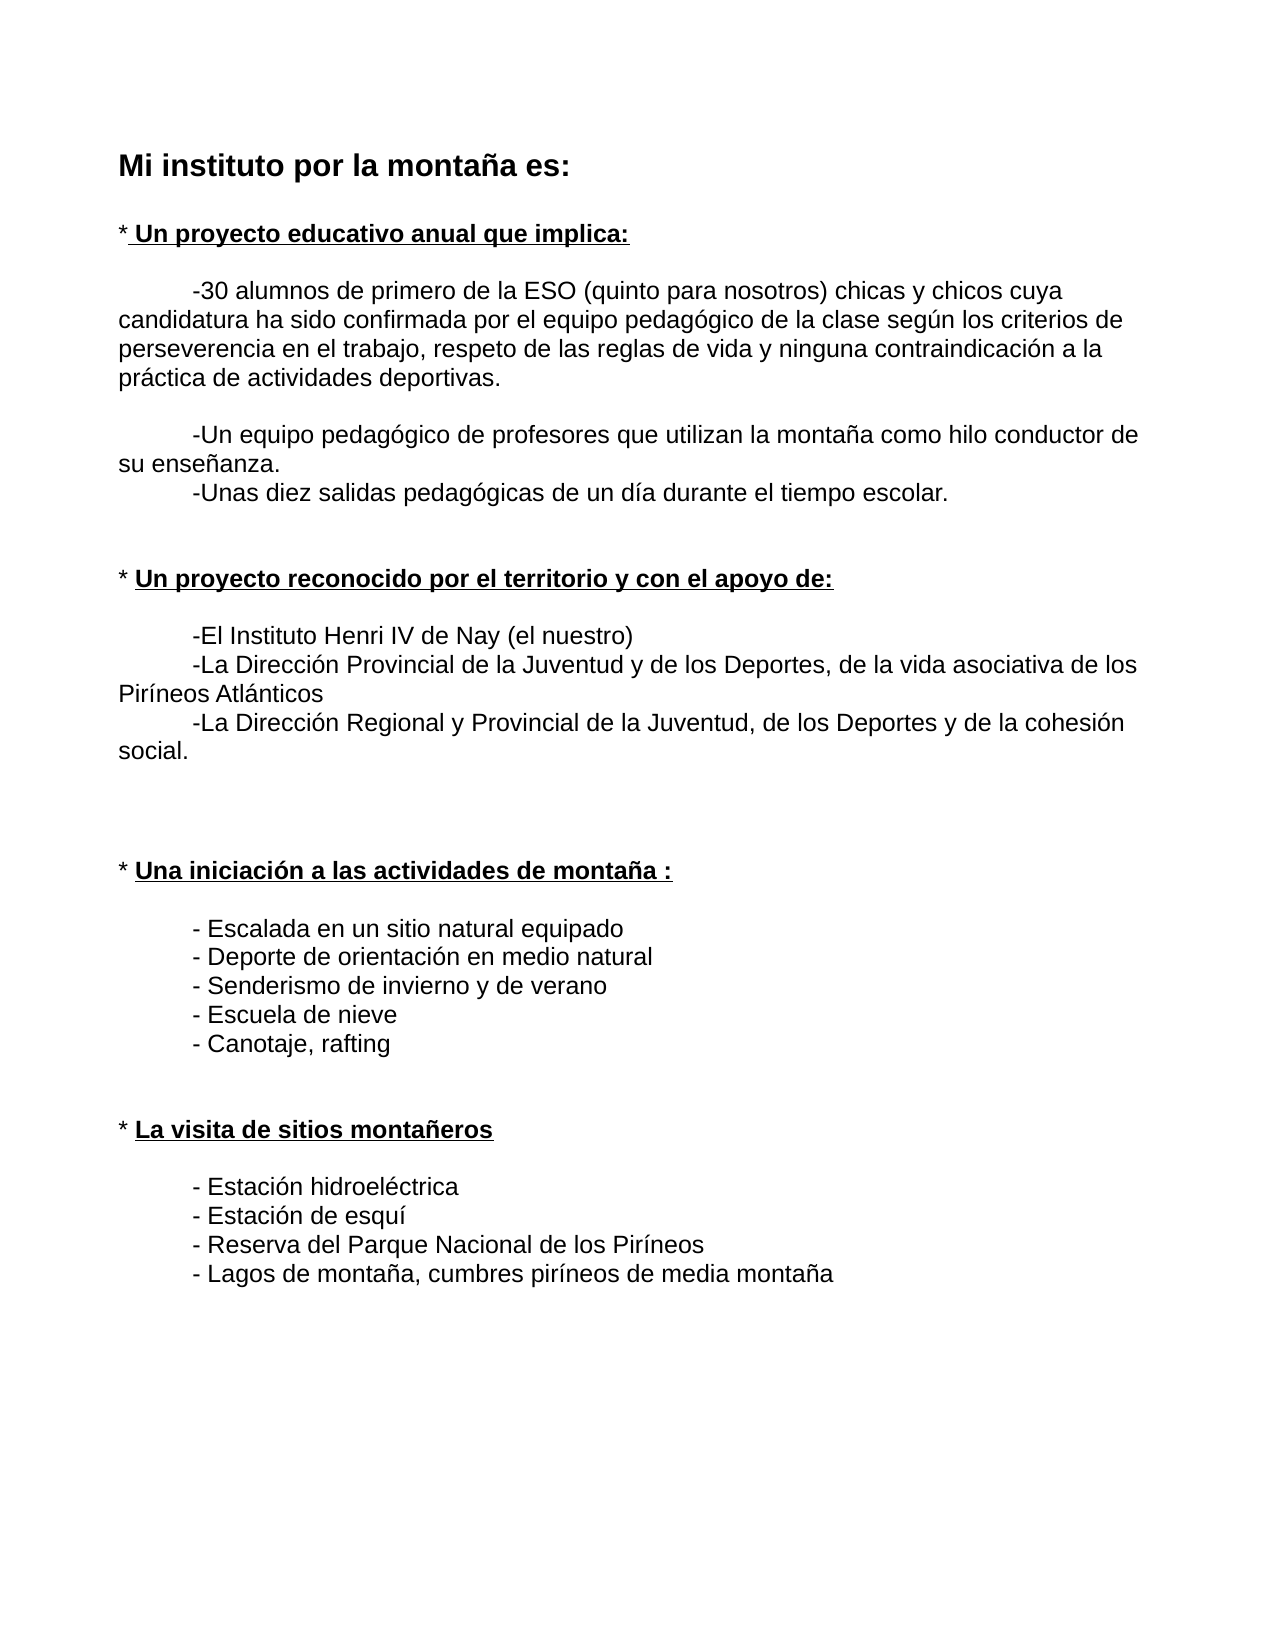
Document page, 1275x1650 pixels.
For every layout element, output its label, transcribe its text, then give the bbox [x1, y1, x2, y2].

text - Estación hidroeléctrica [118, 1172, 1157, 1201]
text - Reserva del Parque Nacional de los Piríneos [118, 1230, 1157, 1258]
text -La Dirección Provincial de la Juventud y de los Deportes, de la vida asociativa de los Piríneos Atlánticos [118, 650, 1157, 707]
text -30 alumnos de primero de la ESO (quinto para nosotros) chicas y chicos cuya candidatura ha sido confirmada por el equipo pedagógico de la clase según los criterios de perseverencia en el trabajo, respeto de las reglas de vida y ninguna contraindicación a la práctica de actividades deportivas. [118, 276, 1157, 391]
text - Escuela de nieve [118, 1000, 1157, 1028]
text - Escalada en un sitio natural equipado [118, 913, 1157, 942]
text Mi instituto por la montaña es: [118, 147, 1157, 183]
text * Un proyecto educativo anual que implica: [118, 219, 1157, 247]
text - Estación de esquí [118, 1201, 1157, 1230]
text * Un proyecto reconocido por el territorio y con el apoyo de: [118, 564, 1157, 592]
text * La visita de sitios montañeros [118, 1115, 1157, 1143]
text -Unas diez salidas pedagógicas de un día durante el tiempo escolar. [118, 477, 1157, 506]
text - Senderismo de invierno y de verano [118, 971, 1157, 1000]
text -El Instituto Henri IV de Nay (el nuestro) [118, 621, 1157, 650]
text - Deporte de orientación en medio natural [118, 942, 1157, 971]
text -La Dirección Regional y Provincial de la Juventud, de los Deportes y de la cohesión social. [118, 707, 1157, 765]
text - Lagos de montaña, cumbres piríneos de media montaña [118, 1258, 1157, 1287]
text -Un equipo pedagógico de profesores que utilizan la montaña como hilo conductor de su enseñanza. [118, 420, 1157, 477]
text - Canotaje, rafting [118, 1028, 1157, 1057]
text * Una iniciación a las actividades de montaña : [118, 856, 1157, 885]
